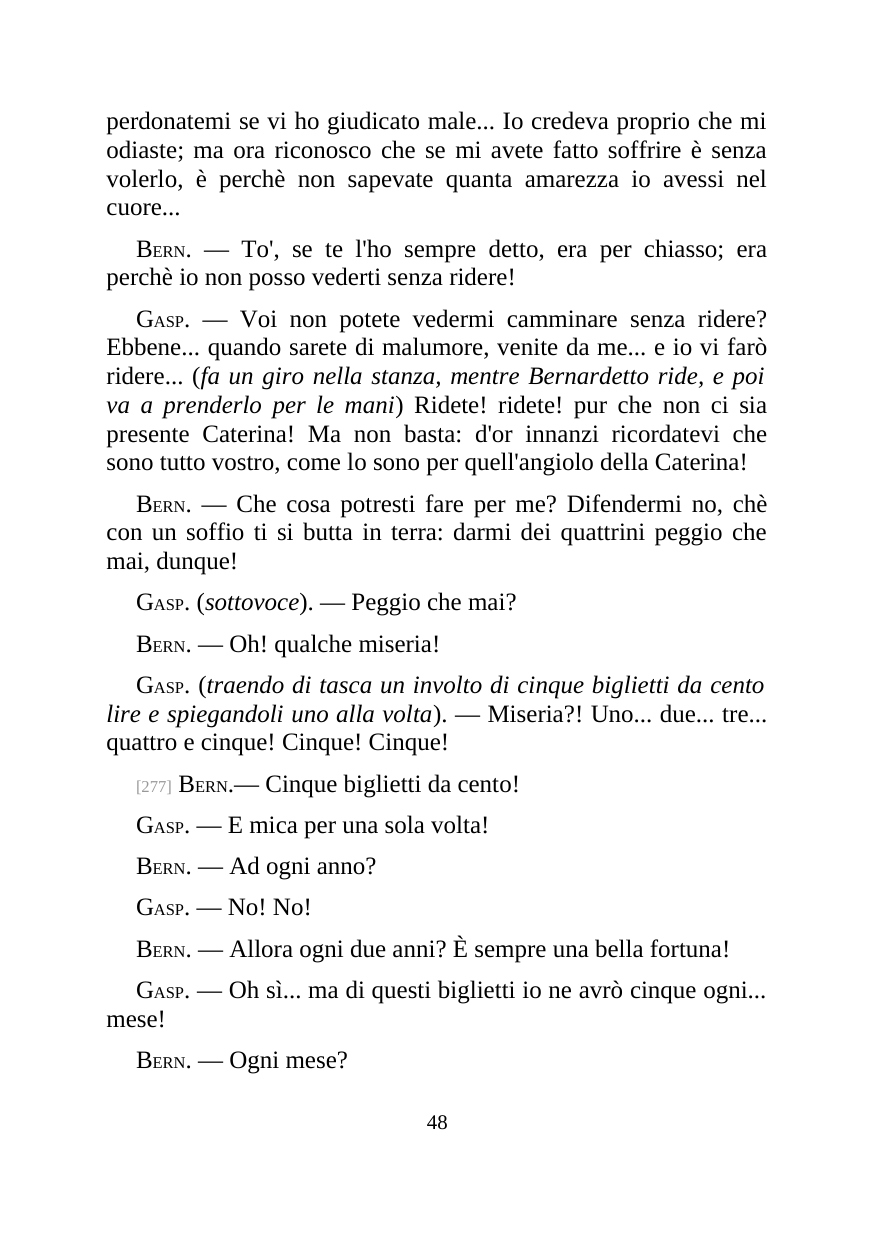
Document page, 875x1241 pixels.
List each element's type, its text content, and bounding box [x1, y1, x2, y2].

text Gasp. (sottovoce). ― Peggio che mai? [106, 587, 768, 616]
text Bern. ― Ogni mese? [106, 1045, 768, 1074]
text perdonatemi se vi ho giudicato male... Io credeva proprio che mi odiaste; ma ora riconosco che se mi avete fatto soffrire è senza volerlo, è perchè non sapevate quanta amarezza io avessi nel cuore... [106, 106, 768, 221]
text [277] Bern.― Cinque biglietti da cento! [106, 769, 768, 797]
text Bern. ― To', se te l'ho sempre detto, era per chiasso; era perchè io non posso vederti senza ridere! [106, 234, 768, 291]
text Gasp. ― No! No! [106, 892, 768, 921]
text Bern. ― Oh! qualche miseria! [106, 629, 768, 657]
text Bern. ― Allora ogni due anni? È sempre una bella fortuna! [106, 934, 768, 962]
text Gasp. ― Voi non potete vedermi camminare senza ridere? Ebbene... quando sarete di malumore, venite da me... e io vi farò ridere... (fa un giro nella stanza, mentre Bernardetto ride, e poi va a prenderlo per le mani) Ridete! ridete! pur che non ci sia presente Caterina! Ma non basta: d'or innanzi ricordatevi che sono tutto vostro, come lo sono per quell'angiolo della Caterina! [106, 304, 768, 476]
text Gasp. ― Oh sì... ma di questi biglietti io ne avrò cinque ogni... mese! [106, 975, 768, 1032]
text Gasp. (traendo di tasca un involto di cinque biglietti da cento lire e spiegandoli uno alla volta). ― Miseria?! Uno... due... tre... quattro e cinque! Cinque! Cinque! [106, 670, 768, 756]
text Bern. ― Ad ogni anno? [106, 851, 768, 880]
text Gasp. ― E mica per una sola volta! [106, 810, 768, 839]
text Bern. ― Che cosa potresti fare per me? Difendermi no, chè con un soffio ti si butta in terra: darmi dei quattrini peggio che mai, dunque! [106, 489, 768, 575]
